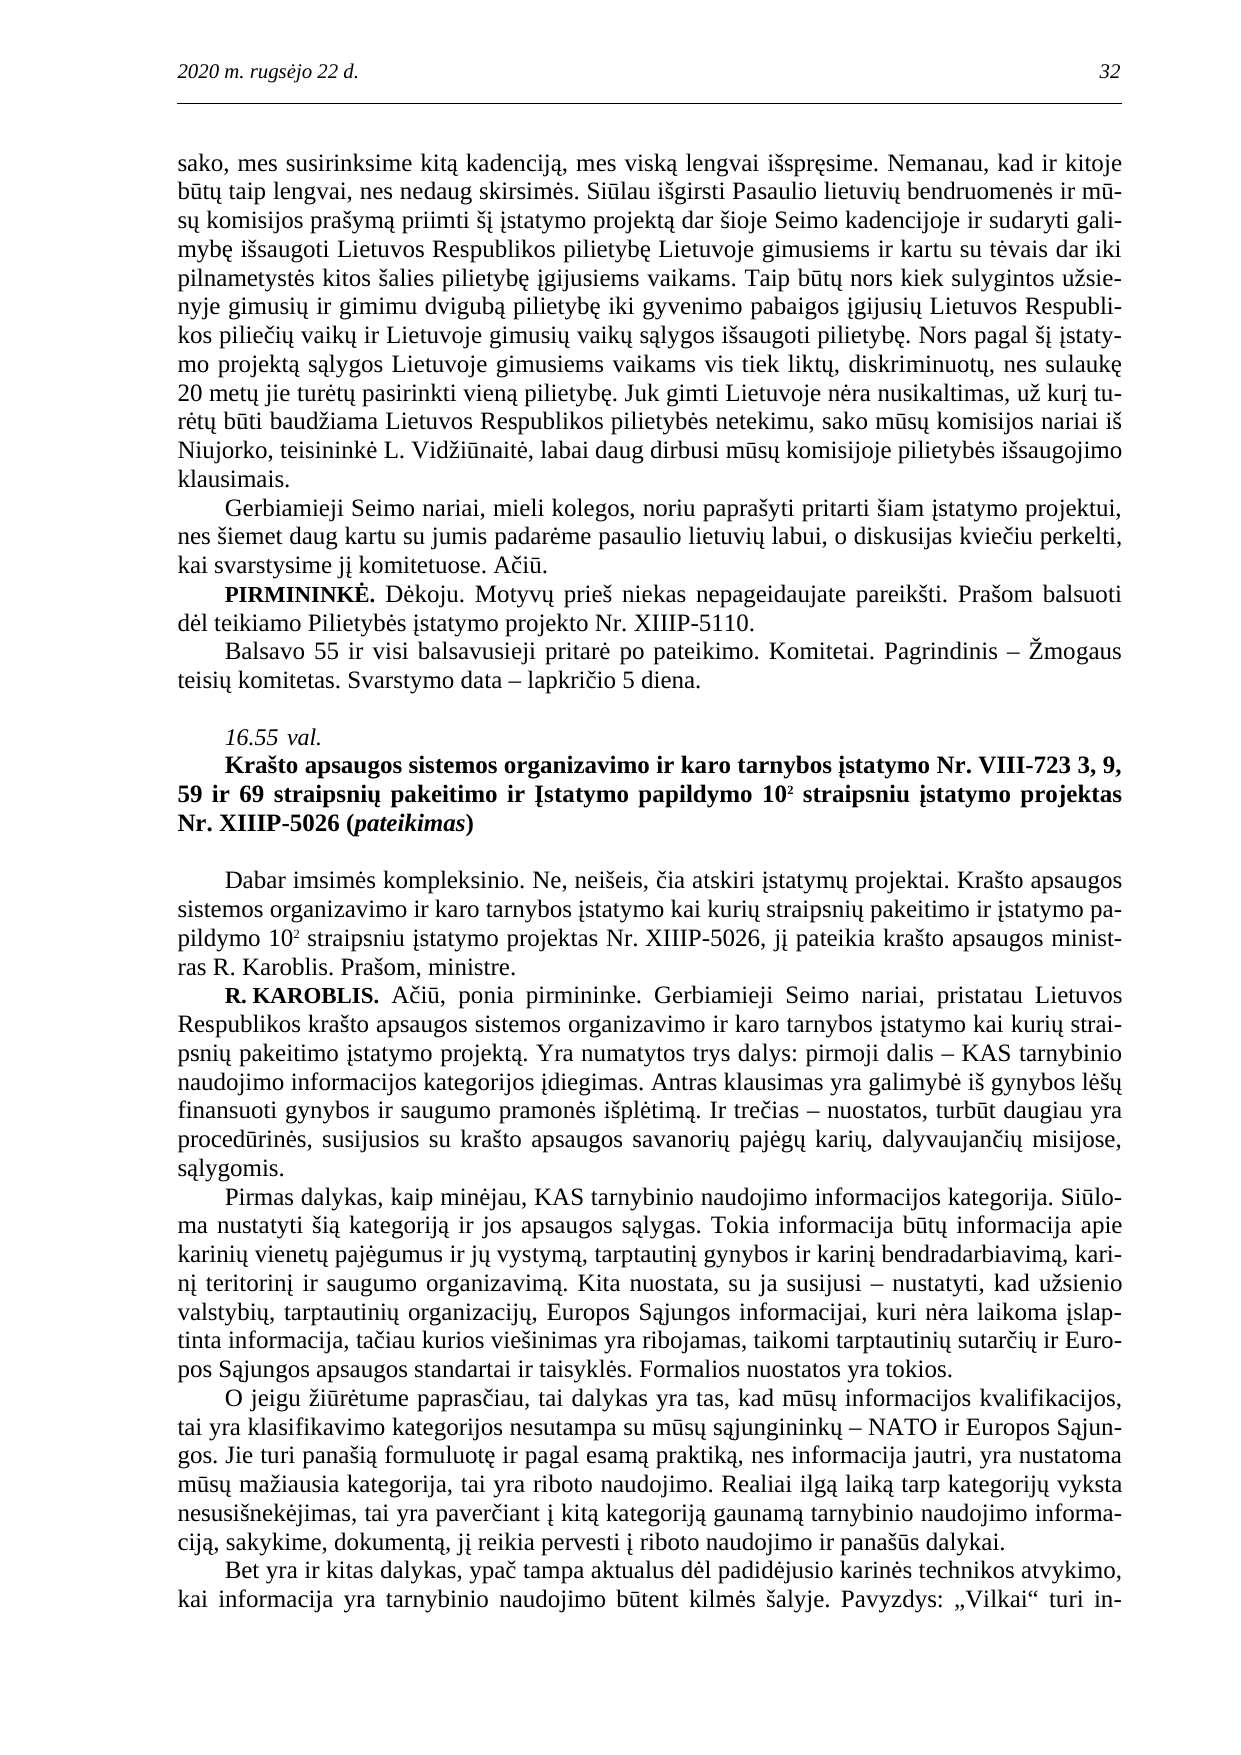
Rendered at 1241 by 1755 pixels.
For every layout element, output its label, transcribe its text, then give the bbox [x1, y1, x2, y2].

text Ger­bia­mie­ji Sei­mo na­riai, mie­li ko­le­gos, no­riu pa­pra­šy­ti pri­tar­ti šiam įsta­ty­mo pro­jek­tui, nes šie­met daug kar­tu su ju­mis pa­da­rė­me pa­sau­lio lie­tu­vių la­bui, o dis­ku­si­jas kvie­čiu per­kel­ti, kai svars­ty­si­me jį ko­mi­te­tuo­se. Ačiū. [177, 493, 1122, 579]
text Pir­mas da­ly­kas, kaip mi­nė­jau, KAS tar­ny­bi­nio nau­do­ji­mo in­for­ma­ci­jos ka­te­go­ri­ja. Siū­lo­ma nu­sta­ty­ti šią ka­te­go­ri­ją ir jos ap­sau­gos są­ly­gas. To­kia in­for­ma­ci­ja bū­tų in­for­ma­ci­ja apie ka­ri­nių vie­ne­tų pa­jė­gu­mus ir jų vys­ty­mą, tarp­tau­ti­nį gy­ny­bos ir ka­ri­nį ben­dra­dar­bia­vi­mą, ka­ri­nį te­ri­to­ri­nį ir sau­gu­mo or­ga­ni­za­vi­mą. Ki­ta nuo­sta­ta, su ja su­si­ju­si – nu­sta­ty­ti, kad už­sie­nio vals­ty­bių, tarp­tau­ti­nių or­ga­ni­za­ci­jų, Eu­ro­pos Są­jun­gos in­for­ma­ci­jai, ku­ri nė­ra lai­ko­ma įslap­tin­ta in­for­ma­ci­ja, ta­čiau ku­rios vie­ši­ni­mas yra ri­bo­ja­mas, tai­ko­mi tarp­tau­ti­nių su­tar­čių ir Eu­ro­pos Są­jun­gos ap­sau­gos stan­dar­tai ir tai­syk­lės. For­ma­lios nuo­sta­tos yra to­kios. [177, 1182, 1122, 1383]
text sa­ko, mes su­si­rink­si­me ki­tą ka­den­ci­ją, mes vis­ką leng­vai iš­sprę­si­me. Ne­ma­nau, kad ir ki­to­je bū­tų taip leng­vai, nes ne­daug skir­si­mės. Siū­lau iš­girs­ti Pa­sau­lio lie­tu­vių ben­druo­me­nės ir mū­sų ko­mi­si­jos pra­šy­mą pri­im­ti šį įsta­ty­mo pro­jek­tą dar šio­je Sei­mo ka­den­ci­jo­je ir su­da­ry­ti ga­li­my­bę iš­sau­go­ti Lie­tu­vos Res­pub­li­kos pi­lie­ty­bę Lie­tu­vo­je gi­mu­siems ir kar­tu su tė­vais dar iki pil­na­me­tys­tės ki­tos ša­lies pi­lie­ty­bę įgi­ju­siems vai­kams. Taip bū­tų nors kiek su­ly­gin­tos už­sie­ny­je gi­mu­sių ir gi­mi­mu dvi­gu­bą pi­lie­ty­bę iki gy­ve­ni­mo pa­bai­gos įgi­ju­sių Lie­tu­vos Res­pub­li­kos pi­lie­čių vai­kų ir Lie­tu­vo­je gi­mu­sių vai­kų są­ly­gos iš­sau­go­ti pi­lie­ty­bę. Nors pa­gal šį įsta­ty­mo pro­jek­tą są­ly­gos Lie­tu­vo­je gi­mu­siems vai­kams vis tiek lik­tų, dis­kri­mi­nuo­tų, nes su­lau­kę 20 me­tų jie tu­rė­tų pa­si­rink­ti vie­ną pi­lie­ty­bę. Juk gim­ti Lie­tu­vo­je nė­ra nu­si­kal­ti­mas, už ku­rį tu­rė­tų bū­ti bau­džia­ma Lie­tu­vos Res­pub­li­kos pi­lie­ty­bės ne­te­ki­mu, sa­ko mū­sų ko­mi­si­jos na­riai iš Niu­jor­ko, tei­si­nin­kė L. Vi­džiū­nai­tė, la­bai daug dir­bu­si mū­sų ko­mi­si­jo­je pi­lie­ty­bės iš­sau­go­ji­mo klau­si­mais. [177, 148, 1122, 493]
text Bal­sa­vo 55 ir vi­si bal­sa­vu­sie­ji pri­ta­rė po pa­tei­ki­mo. Ko­mi­te­tai. Pa­grin­di­nis – Žmo­gaus tei­sių ko­mi­te­tas. Svars­ty­mo da­ta – lap­kri­čio 5 die­na. [177, 636, 1122, 694]
text Bet yra ir ki­tas da­ly­kas, ypač tam­pa ak­tu­a­lus dėl pa­di­dė­ju­sio ka­ri­nės tech­ni­kos at­vy­ki­mo, kai in­for­ma­ci­ja yra tar­ny­bi­nio nau­do­ji­mo bū­tent kil­mės ša­ly­je. Pa­vyz­dys: „Vil­kai“ tu­ri in­ [177, 1555, 1122, 1613]
text R. KAROBLIS. Ačiū, po­nia pir­mi­nin­ke. Ger­bia­mie­ji Sei­mo na­riai, pri­sta­tau Lie­tu­vos Res­pub­li­kos kraš­to ap­sau­gos sis­te­mos or­ga­ni­za­vi­mo ir ka­ro tar­ny­bos įsta­ty­mo kai ku­rių strai­ps­nių pa­kei­ti­mo įsta­ty­mo pro­jek­tą. Yra nu­ma­ty­tos trys da­lys: pir­mo­ji da­lis – KAS tar­ny­bi­nio nau­do­ji­mo in­for­ma­ci­jos ka­te­go­ri­jos įdie­gi­mas. Ant­ras klau­si­mas yra ga­li­my­bė iš gy­ny­bos lė­šų fi­nan­suo­ti gy­ny­bos ir sau­gu­mo pra­mo­nės iš­plė­ti­mą. Ir tre­čias – nuo­sta­tos, tur­būt dau­giau yra pro­ce­dū­ri­nės, su­si­ju­sios su kraš­to ap­sau­gos sa­va­no­rių pa­jė­gų ka­rių, da­ly­vau­jan­čių mi­si­jo­se, są­ly­go­mis. [177, 980, 1122, 1182]
text O jei­gu žiū­rė­tu­me pa­pras­čiau, tai da­ly­kas yra tas, kad mū­sų in­for­ma­ci­jos kva­li­fi­ka­ci­jos, tai yra kla­si­fi­ka­vi­mo ka­te­go­ri­jos ne­su­tam­pa su mū­sų są­jun­gi­nin­kų – NATO ir Eu­ro­pos Są­jun­gos. Jie tu­ri pa­na­šią for­mu­luo­tę ir pa­gal esa­mą prak­ti­ką, nes in­for­ma­ci­ja jaut­ri, yra nu­sta­to­ma mū­sų ma­žiau­sia ka­te­go­ri­ja, tai yra ri­bo­to nau­do­ji­mo. Re­a­liai il­gą lai­ką tarp ka­te­go­ri­jų vyks­ta nesu­si­šne­kė­ji­mas, tai yra pa­ver­čiant į ki­tą ka­te­go­ri­ją gau­na­mą tar­ny­bi­nio nau­do­ji­mo in­for­ma­ci­ją, sa­ky­ki­me, do­ku­men­tą, jį rei­kia per­ves­ti į ri­bo­to nau­do­ji­mo ir pa­na­šūs da­ly­kai. [177, 1383, 1122, 1555]
text Da­bar im­si­mės kom­plek­si­nio. Ne, ne­iš­eis, čia at­ski­ri įsta­ty­mų pro­jek­tai. Kraš­to ap­sau­gos sis­te­mos or­ga­ni­za­vi­mo ir ka­ro tar­ny­bos įsta­ty­mo kai ku­rių straips­nių pa­kei­ti­mo ir įsta­ty­mo pa­pil­dy­mo 102 straips­niu įsta­ty­mo pro­jek­tas Nr. XIIIP-5026, jį pa­tei­kia kraš­to ap­sau­gos mi­nist­ras R. Ka­rob­lis. Pra­šom, mi­nist­re. [177, 865, 1122, 980]
text PIRMININKĖ. Dė­ko­ju. Mo­ty­vų prieš nie­kas ne­pa­gei­dau­ja­te pa­reikš­ti. Pra­šom bal­suo­ti dėl tei­kia­mo Pi­lie­ty­bės įsta­ty­mo pro­jek­to Nr. XIIIP-5110. [177, 579, 1122, 636]
text 16.55 val. [224, 723, 1122, 750]
text Kraš­to ap­sau­gos sis­te­mos or­ga­ni­za­vi­mo ir ka­ro tar­ny­bos įsta­ty­mo Nr. VIII-723 3, 9, 59 ir 69 straips­nių pa­kei­ti­mo ir Įsta­ty­mo pa­pil­dy­mo 102 straips­niu įsta­ty­mo pro­jek­tas Nr. XIIIP-5026 (pa­tei­ki­mas) [177, 750, 1122, 837]
